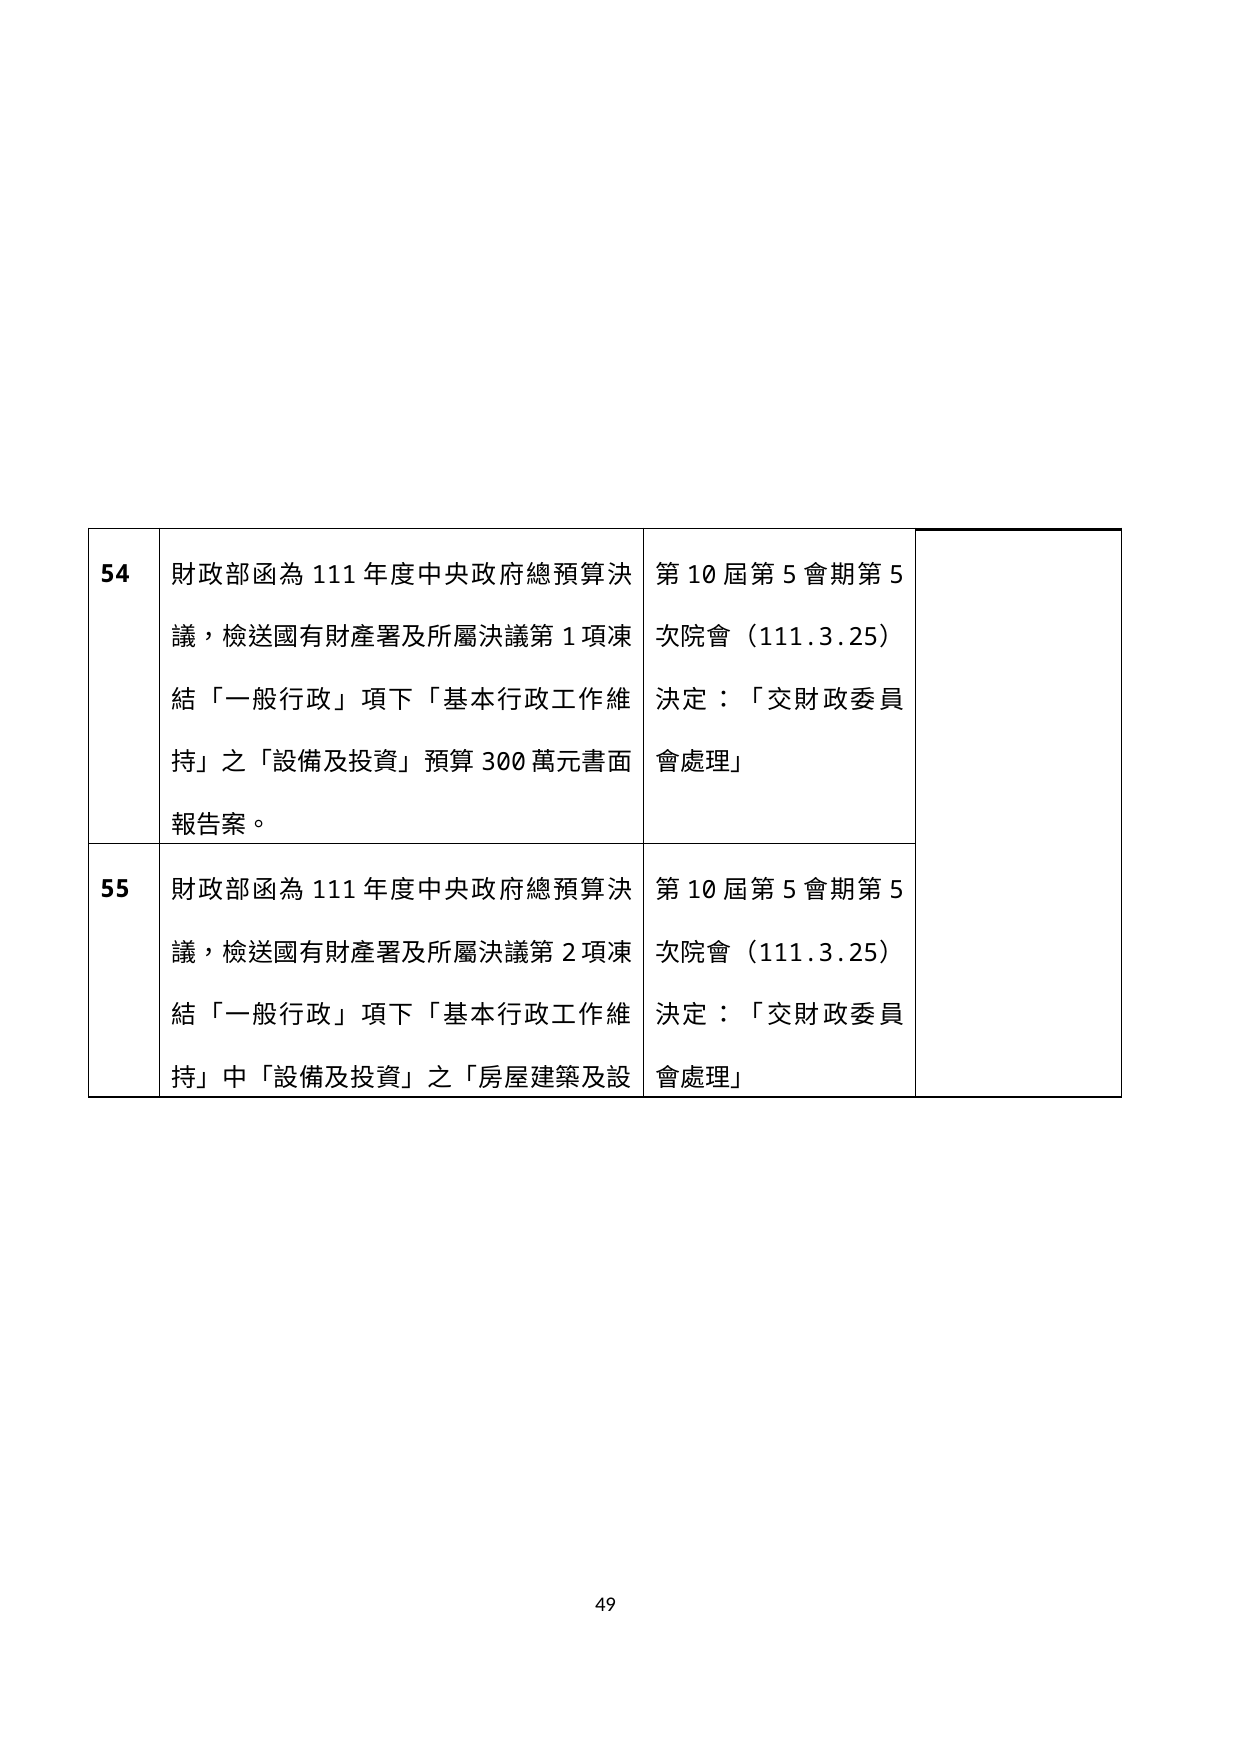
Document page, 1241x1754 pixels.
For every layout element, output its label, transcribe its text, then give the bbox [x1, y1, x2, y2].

table_cell 第10屆第5會期第5次院會（111.3.25）決定：「交財政委員會處理」 [644, 844, 915, 1096]
table_cell 財政部函為111年度中央政府總預算決議，檢送國有財產署及所屬決議第2項凍結「一般行政」項下「基本行政工作維持」中「設備及投資」之「房屋建築及設 [160, 844, 643, 1096]
table_cell 財政部函為111年度中央政府總預算決議，檢送國有財產署及所屬決議第1項凍結「一般行政」項下「基本行政工作維持」之「設備及投資」預算300萬元書面報告案。 [160, 529, 643, 843]
table_cell [89, 529, 159, 843]
table_cell [89, 844, 159, 1096]
table_cell [916, 531, 1121, 1096]
table_cell 第10屆第5會期第5次院會（111.3.25）決定：「交財政委員會處理」 [644, 529, 915, 843]
